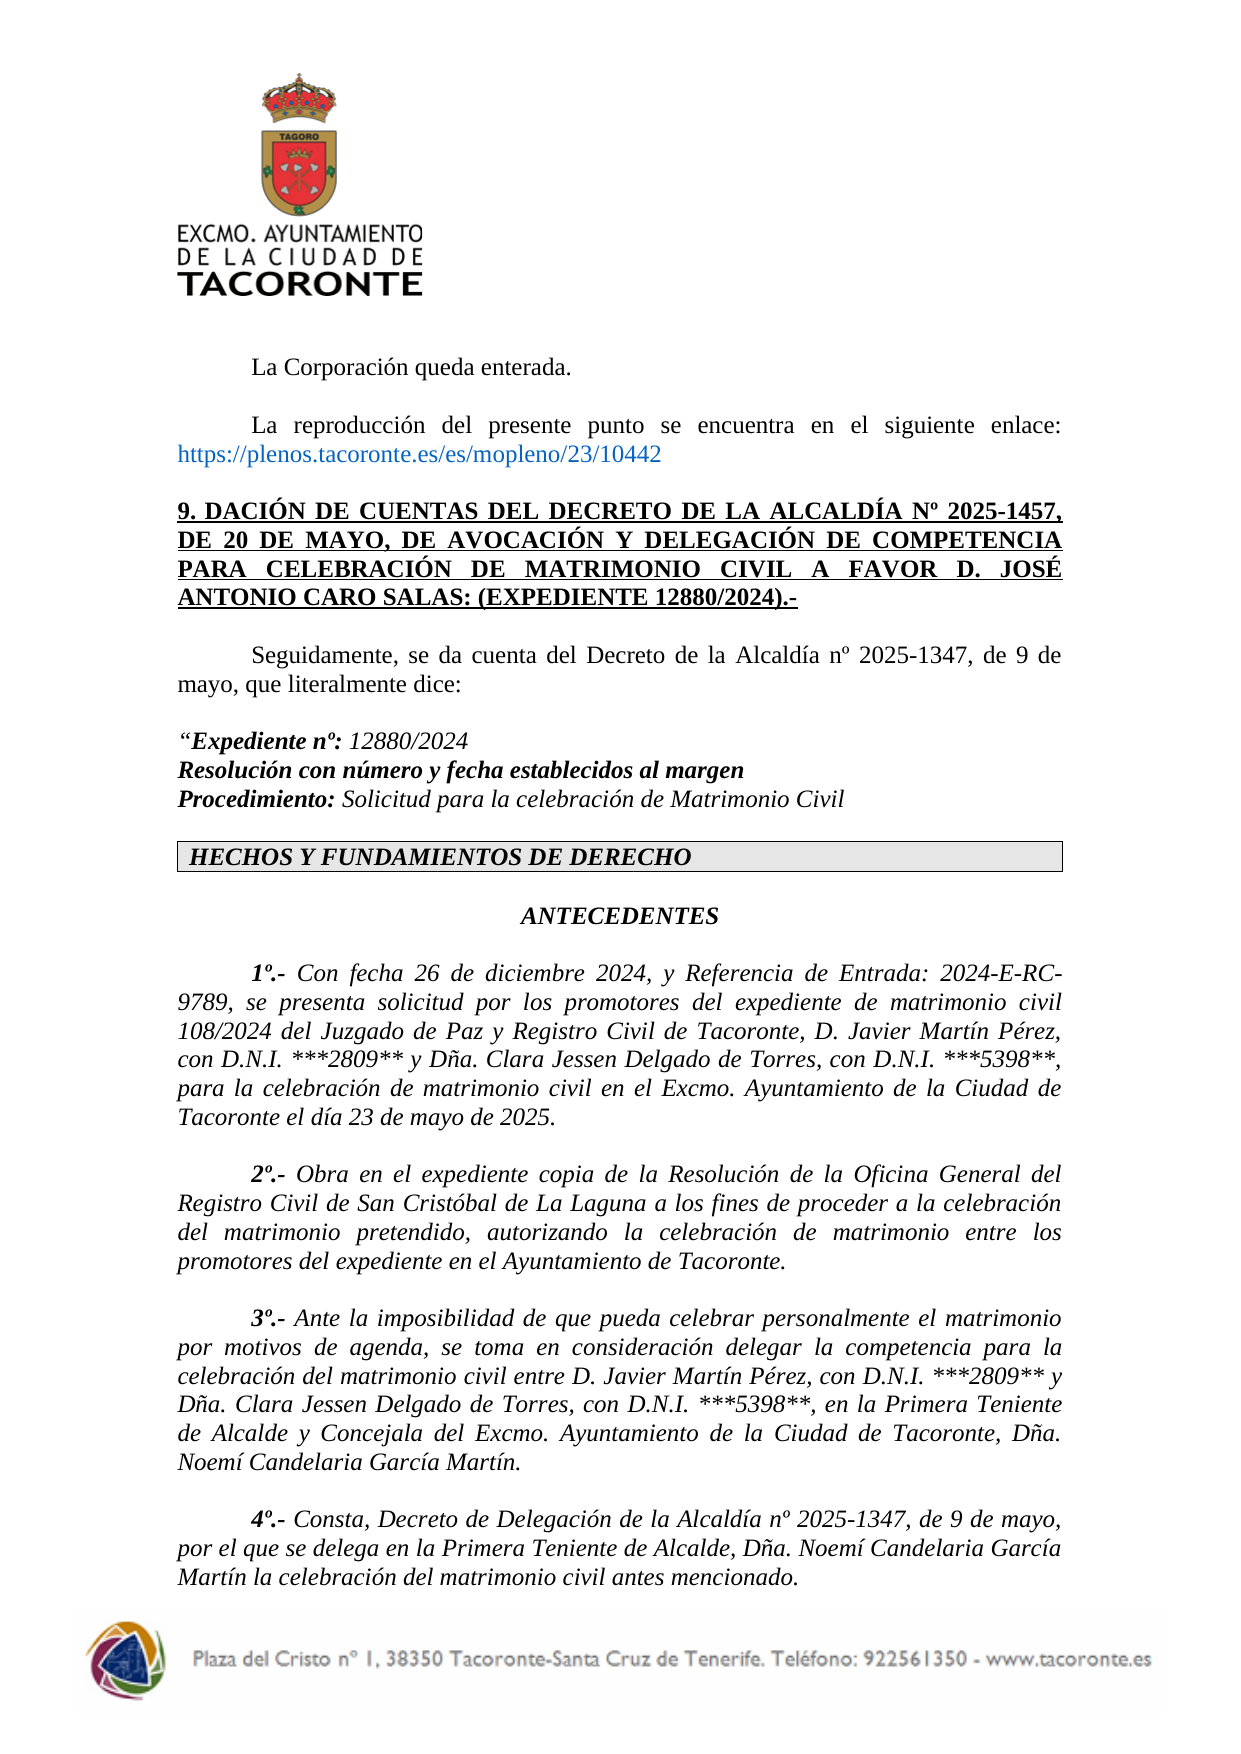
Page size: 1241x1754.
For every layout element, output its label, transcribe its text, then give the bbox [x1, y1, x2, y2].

text Procedimiento: Solicitud para la celebración de Matrimonio Civil [177, 784, 1063, 812]
text ANTONIO CARO SALAS: (EXPEDIENTE 12880/2024).- [177, 580, 1063, 611]
text ANTECEDENTES [177, 901, 1063, 929]
text La reproducción del presente punto se encuentra en el siguiente enlace: https://plenos.tacoronte.es/es/mopleno/23/10442 [177, 410, 1063, 467]
text Seguidamente, se da cuenta del Decreto de la Alcaldía nº 2025-1347, de 9 de mayo, que literalmente dice: [177, 640, 1063, 697]
picture [177, 73, 423, 296]
picture [79, 1608, 1162, 1715]
text 2º.- Obra en el expediente copia de la Resolución de la Oficina General del Registro Civil de San Cristóbal de La Laguna a los fines de proceder a la celebración del matrimonio pretendido, autorizando la celebración de matrimonio entre los promotores del expediente en el Ayuntamiento de Tacoronte. [177, 1159, 1063, 1274]
table_header HECHOS Y FUNDAMIENTOS DE DERECHO [178, 842, 1062, 871]
text “Expediente nº: 12880/2024 [177, 726, 1063, 755]
text Resolución con número y fecha establecidos al margen [177, 755, 1063, 784]
text 4º.- Consta, Decreto de Delegación de la Alcaldía nº 2025-1347, de 9 de mayo, por el que se delega en la Primera Teniente de Alcalde, Dña. Noemí Candelaria García Martín la celebración del matrimonio civil antes mencionado. [177, 1504, 1063, 1591]
text DE 20 DE MAYO, DE AVOCACIÓN Y DELEGACIÓN DE COMPETENCIA [177, 523, 1063, 550]
text PARA CELEBRACIÓN DE MATRIMONIO CIVIL A FAVOR D. JOSÉ [177, 551, 1063, 579]
text 3º.- Ante la imposibilidad de que pueda celebrar personalmente el matrimonio por motivos de agenda, se toma en consideración delegar la competencia para la celebración del matrimonio civil entre D. Javier Martín Pérez, con D.N.I. ***2809** y Dña. Clara Jessen Delgado de Torres, con D.N.I. ***5398**, en la Primera Teniente de Alcalde y Concejala del Excmo. Ayuntamiento de la Ciudad de Tacoronte, Dña. Noemí Candelaria García Martín. [177, 1303, 1063, 1476]
text 1º.- Con fecha 26 de diciembre 2024, y Referencia de Entrada: 2024-E-RC-9789, se presenta solicitud por los promotores del expediente de matrimonio civil 108/2024 del Juzgado de Paz y Registro Civil de Tacoronte, D. Javier Martín Pérez, con D.N.I. ***2809** y Dña. Clara Jessen Delgado de Torres, con D.N.I. ***5398**, para la celebración de matrimonio civil en el Excmo. Ayuntamiento de la Ciudad de Tacoronte el día 23 de mayo de 2025. [177, 958, 1063, 1131]
text 9. DACIÓN DE CUENTAS DEL DECRETO DE LA ALCALDÍA Nº 2025-1457, [177, 496, 1063, 521]
text La Corporación queda enterada. [177, 352, 1063, 381]
